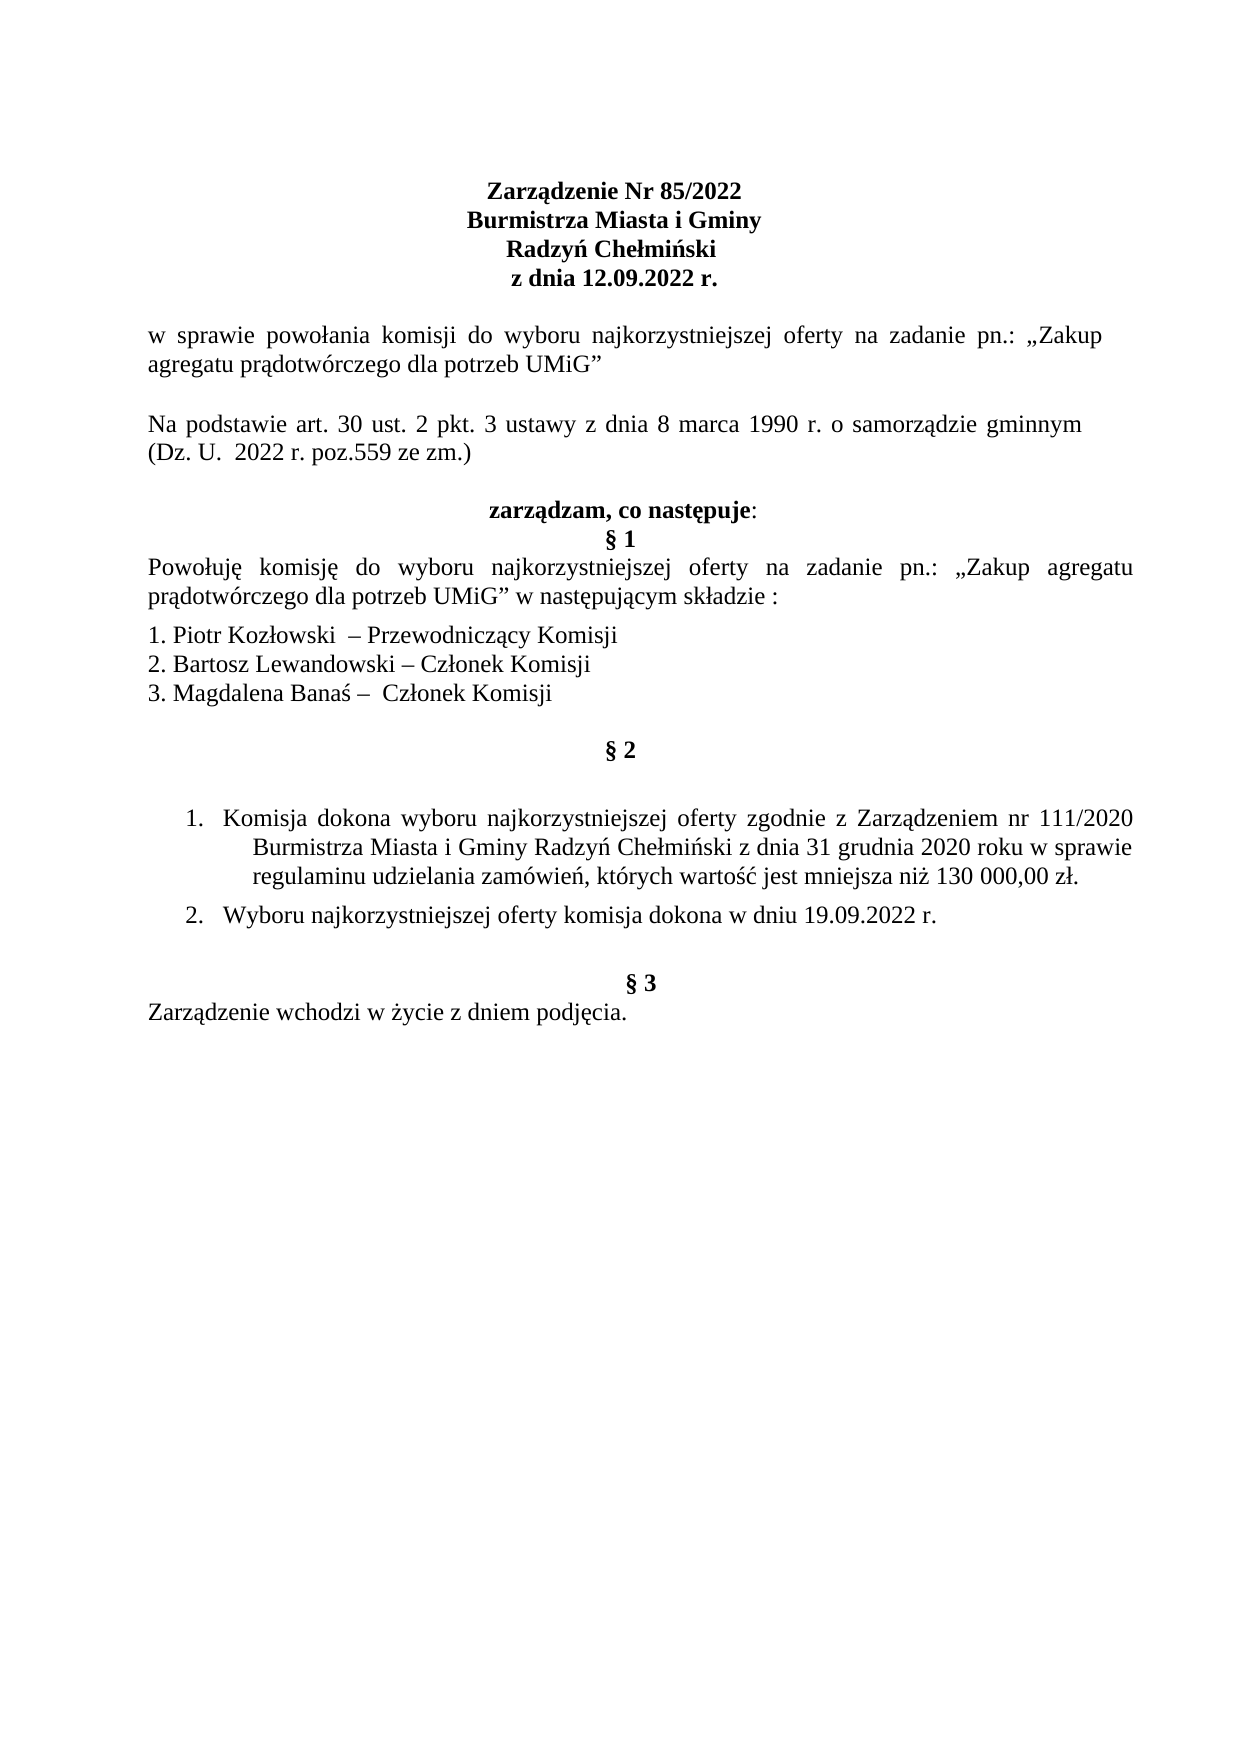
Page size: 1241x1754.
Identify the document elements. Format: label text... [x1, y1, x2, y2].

text § 3 [148, 968, 1134, 997]
text z dnia 12.09.2022 r. [159, 263, 1069, 291]
list Wyboru najkorzystniejszej oferty komisja dokona w dniu 19.09.2022 r. [185, 900, 1134, 929]
text 1. Piotr Kozłowski – Przewodniczący Komisji [148, 620, 1093, 649]
text Burmistrza Miasta i Gminy [159, 205, 1069, 234]
text § 2 [148, 735, 1093, 764]
text w sprawie powołania komisji do wyboru najkorzystniejszej oferty na zadanie pn.: „Zakup agregatu prądotwórczego dla potrzeb UMiG” [148, 320, 1102, 378]
text § 1 [148, 524, 1093, 552]
text Na podstawie art. 30 ust. 2 pkt. 3 ustawy z dnia 8 marca 1990 r. o samorządzie gminnym (Dz. U. 2022 r. poz.559 ze zm.) [148, 409, 1093, 466]
text Radzyń Chełmiński [159, 234, 1069, 263]
text Powołuję komisję do wyboru najkorzystniejszej oferty na zadanie pn.: „Zakup agregatu prądotwórczego dla potrzeb UMiG” w następującym składzie : [148, 552, 1134, 610]
text zarządzam, co następuje: [148, 495, 1093, 524]
text 3. Magdalena Banaś – Członek Komisji [148, 678, 1093, 707]
text Zarządzenie Nr 85/2022 [159, 176, 1069, 205]
text 2. Bartosz Lewandowski – Członek Komisji [148, 649, 1093, 678]
text Zarządzenie wchodzi w życie z dniem podjęcia. [148, 997, 1134, 1025]
list Komisja dokona wyboru najkorzystniejszej oferty zgodnie z Zarządzeniem nr 111/2020 Burmistrza Miasta i Gminy Radzyń Chełmiński z dnia 31 grudnia 2020 roku w sprawie regulaminu udzielania zamówień, których wartość jest mniejsza niż 130 000,00 zł. [185, 803, 1134, 889]
